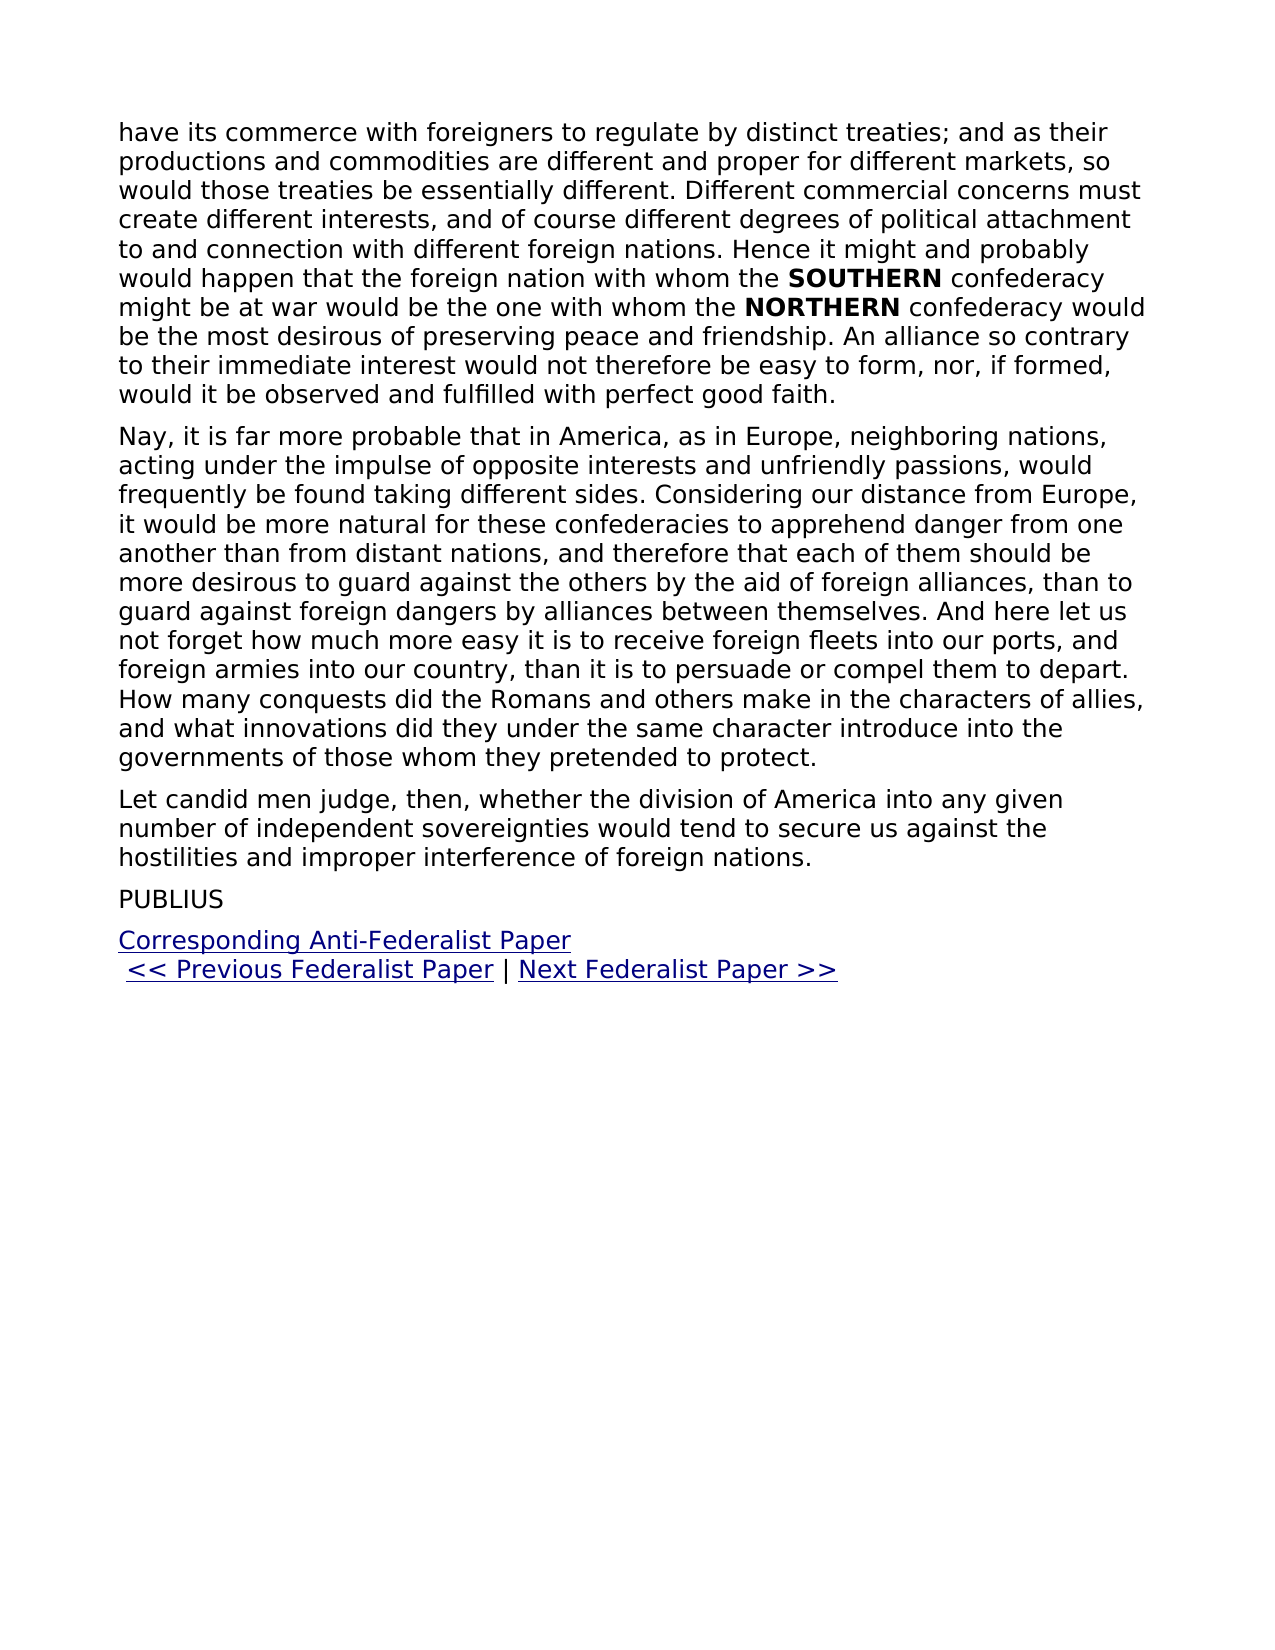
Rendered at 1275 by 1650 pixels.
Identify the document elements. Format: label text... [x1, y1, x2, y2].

text Let candid men judge, then, whether the division of America into any given number of independent sovereignties would tend to secure us against the hostilities and improper interference of foreign nations. [118, 785, 1157, 872]
text Corresponding Anti-Federalist Paper << Previous Federalist Paper | Next Federalist Paper >> [118, 926, 1157, 985]
text Nay, it is far more probable that in America, as in Europe, neighboring nations, acting under the impulse of opposite interests and unfriendly passions, would frequently be found taking different sides. Considering our distance from Europe, it would be more natural for these confederacies to apprehend danger from one another than from distant nations, and therefore that each of them should be more desirous to guard against the others by the aid of foreign alliances, than to guard against foreign dangers by alliances between themselves. And here let us not forget how much more easy it is to receive foreign fleets into our ports, and foreign armies into our country, than it is to persuade or compel them to depart. How many conquests did the Romans and others make in the characters of allies, and what innovations did they under the same character introduce into the governments of those whom they pretended to protect. [118, 422, 1157, 772]
text PUBLIUS [118, 885, 1157, 914]
text have its commerce with foreigners to regulate by distinct treaties; and as their productions and commodities are different and proper for different markets, so would those treaties be essentially different. Different commercial concerns must create different interests, and of course different degrees of political attachment to and connection with different foreign nations. Hence it might and probably would happen that the foreign nation with whom the SOUTHERN confederacy might be at war would be the one with whom the NORTHERN confederacy would be the most desirous of preserving peace and friendship. An alliance so contrary to their immediate interest would not therefore be easy to form, nor, if formed, would it be observed and fulfilled with perfect good faith. [118, 118, 1157, 410]
